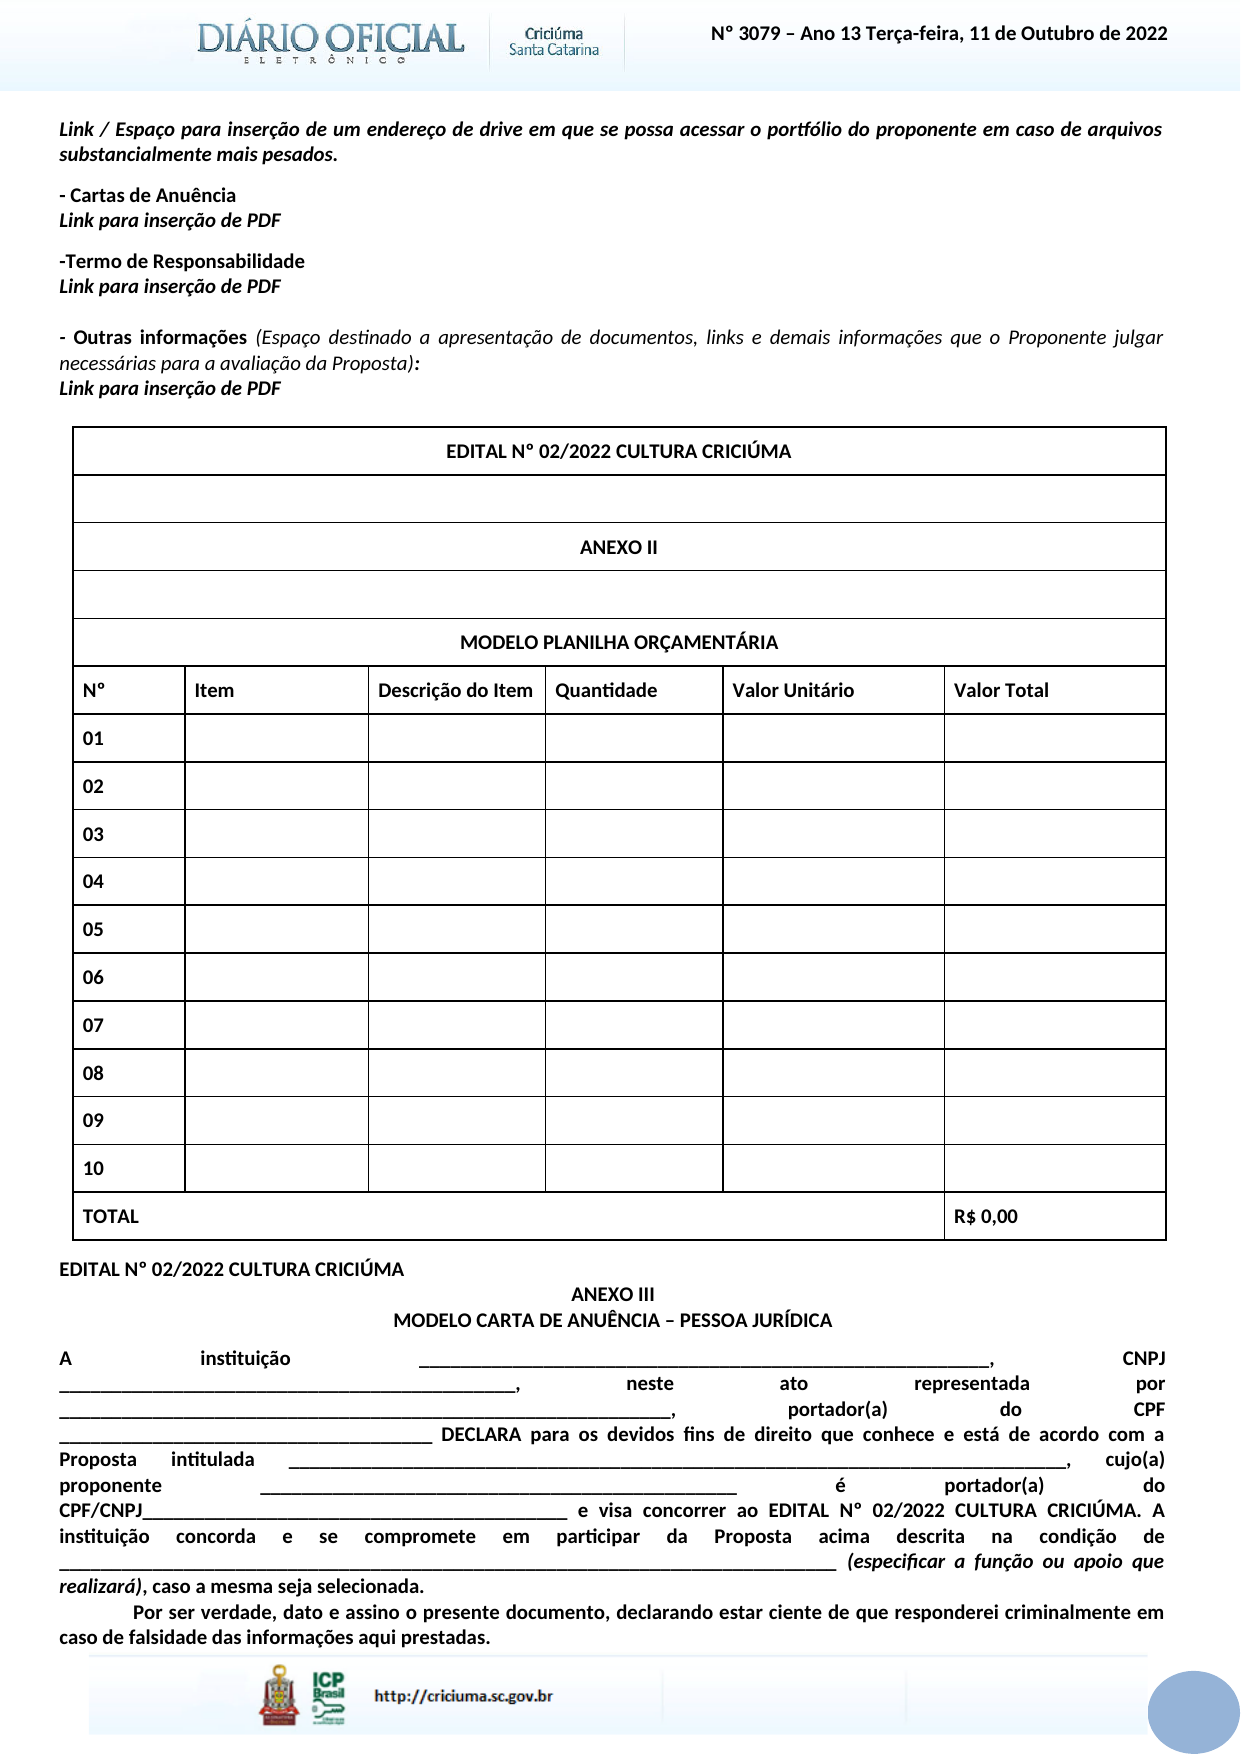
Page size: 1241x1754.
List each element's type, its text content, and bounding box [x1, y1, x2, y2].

table_cell 10 [74, 1145, 184, 1191]
text Por ser verdade, dato e assino o presente documento, declarando estar ciente de que responderei criminalmente em caso de falsidade das informações aqui prestadas. [59, 1599, 1167, 1650]
table_cell [546, 1145, 722, 1191]
table_cell [724, 1002, 944, 1048]
text - Cartas de Anuência [59, 182, 1167, 208]
table_cell [945, 954, 1165, 1000]
text Link para inserção de PDF [59, 274, 1167, 299]
table_cell [369, 810, 545, 857]
text Link / Espaço para inserção de um endereço de drive em que se possa acessar o portfólio do proponente em caso de arquivos substancialmente mais pesados. [59, 116, 1167, 167]
table_cell 08 [74, 1050, 184, 1096]
table_cell [186, 763, 368, 809]
table_cell [724, 763, 944, 809]
table_cell [724, 858, 944, 904]
text -Termo de Responsabilidade [59, 248, 1167, 274]
table_cell [546, 954, 722, 1000]
text A instituição _______________________________________________________, CNPJ ____________________________________________, neste ato representada por ___________________________________________________________, portador(a) do CPF ____________________________________ DECLARA para os devidos fins de direito que conhece e está de acordo com a Proposta intitulada ___________________________________________________________________________, cujo(a) proponente ______________________________________________ é portador(a) do CPF/CNPJ_________________________________________ e visa concorrer ao EDITAL Nº 02/2022 CULTURA CRICIÚMA. A instituição concorda e se compromete em participar da Proposta acima descrita na condição de ___________________________________________________________________________ (especificar a função ou apoio que realizará), caso a mesma seja selecionada. [59, 1345, 1167, 1599]
table_cell 05 [74, 906, 184, 952]
table_cell [945, 1097, 1165, 1143]
table_cell [945, 1050, 1165, 1096]
table_cell [546, 1050, 722, 1096]
table_cell [945, 763, 1165, 809]
table_cell [945, 715, 1165, 761]
table_cell [724, 1145, 944, 1191]
table_cell R$ 0,00 [945, 1193, 1165, 1239]
table_cell [369, 858, 545, 904]
table_cell [369, 954, 545, 1000]
table_cell [546, 715, 722, 761]
table_cell [186, 810, 368, 857]
table_cell [724, 954, 944, 1000]
text EDITAL Nº 02/2022 CULTURA CRICIÚMA [59, 1256, 1167, 1281]
table_cell [186, 1050, 368, 1096]
table_cell TOTAL [74, 1193, 944, 1239]
table_cell 06 [74, 954, 184, 1000]
table_cell Item [186, 667, 368, 713]
table_cell [369, 1050, 545, 1096]
table_cell [724, 1050, 944, 1096]
table_cell 07 [74, 1002, 184, 1048]
table_cell [369, 715, 545, 761]
table_cell [945, 858, 1165, 904]
table_cell 02 [74, 763, 184, 809]
table_header EDITAL Nº 02/2022 CULTURA CRICIÚMA [74, 428, 1165, 474]
table_cell Nº [74, 667, 184, 713]
table_cell Descrição do Item [369, 667, 545, 713]
table_cell [945, 1002, 1165, 1048]
table_cell [945, 906, 1165, 952]
table_cell [546, 1002, 722, 1048]
table_cell MODELO PLANILHA ORÇAMENTÁRIA [74, 619, 1165, 665]
table_cell [724, 715, 944, 761]
table_cell 04 [74, 858, 184, 904]
text ANEXO III [59, 1281, 1167, 1307]
table_cell [186, 715, 368, 761]
table_cell [369, 906, 545, 952]
table_cell [369, 1145, 545, 1191]
table_cell 03 [74, 810, 184, 857]
table_cell [186, 1097, 368, 1143]
table_cell [546, 763, 722, 809]
table_cell [546, 1097, 722, 1143]
table_cell 01 [74, 715, 184, 761]
table_cell [546, 858, 722, 904]
table_cell ANEXO II [74, 523, 1165, 570]
table_cell Valor Total [945, 667, 1165, 713]
table_cell [186, 1145, 368, 1191]
text Link para inserção de PDF [59, 375, 1167, 401]
table_cell [724, 810, 944, 857]
table_cell [945, 810, 1165, 857]
table_cell [724, 906, 944, 952]
table_cell [186, 954, 368, 1000]
table_cell [369, 1097, 545, 1143]
text Link para inserção de PDF [59, 208, 1167, 233]
text - Outras informações (Espaço destinado a apresentação de documentos, links e demais informações que o Proponente julgar necessárias para a avaliação da Proposta): [59, 324, 1167, 375]
table_cell 09 [74, 1097, 184, 1143]
table_cell [724, 1097, 944, 1143]
table_cell [186, 858, 368, 904]
table_cell Quantidade [546, 667, 722, 713]
table_cell [546, 810, 722, 857]
table_cell [74, 571, 1165, 617]
table_cell [546, 906, 722, 952]
table_cell [369, 1002, 545, 1048]
text MODELO CARTA DE ANUÊNCIA – PESSOA JURÍDICA [59, 1307, 1167, 1332]
table_cell [186, 1002, 368, 1048]
table_cell [186, 906, 368, 952]
table_cell Valor Unitário [724, 667, 944, 713]
table_cell [945, 1145, 1165, 1191]
table_cell [369, 763, 545, 809]
table_cell [74, 476, 1165, 522]
